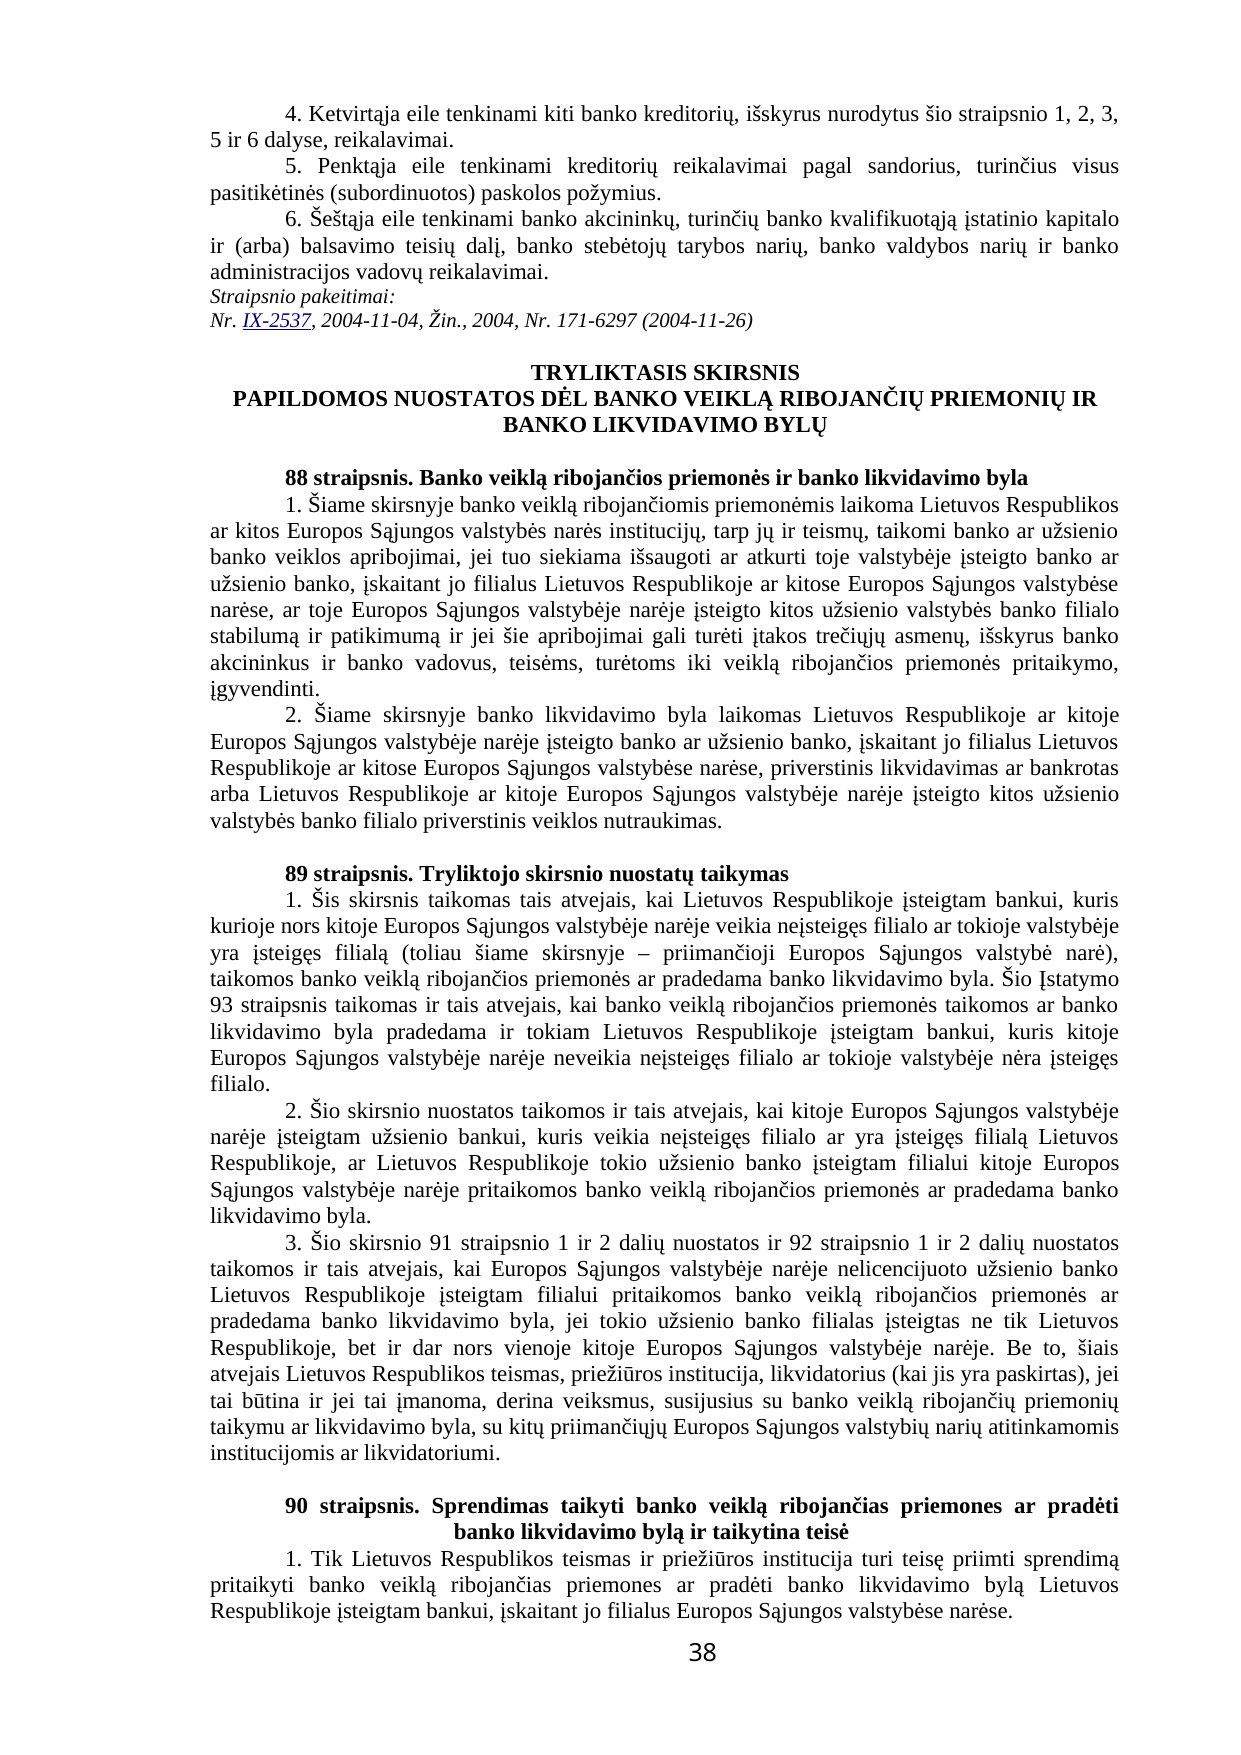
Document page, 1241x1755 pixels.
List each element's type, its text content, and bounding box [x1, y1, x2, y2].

text Nr. IX-2537, 2004-11-04, Žin., 2004, Nr. 171-6297 (2004-11-26) [210, 308, 1120, 332]
text 2. Šiame skirsnyje banko likvidavimo byla laikomas Lietuvos Respublikoje ar kitoje Europos Sąjungos valstybėje narėje įsteigto banko ar užsienio banko, įskaitant jo filialus Lietuvos Respublikoje ar kitose Europos Sąjungos valstybėse narėse, priverstinis likvidavimas ar bankrotas arba Lietuvos Respublikoje ar kitoje Europos Sąjungos valstybėje narėje įsteigto kitos užsienio valstybės banko filialo priverstinis veiklos nutraukimas. [210, 701, 1120, 833]
text 1. Šiame skirsnyje banko veiklą ribojančiomis priemonėmis laikoma Lietuvos Respublikos ar kitos Europos Sąjungos valstybės narės institucijų, tarp jų ir teismų, taikomi banko ar užsienio banko veiklos apribojimai, jei tuo siekiama išsaugoti ar atkurti toje valstybėje įsteigto banko ar užsienio banko, įskaitant jo filialus Lietuvos Respublikoje ar kitose Europos Sąjungos valstybėse narėse, ar toje Europos Sąjungos valstybėje narėje įsteigto kitos užsienio valstybės banko filialo stabilumą ir patikimumą ir jei šie apribojimai gali turėti įtakos trečiųjų asmenų, išskyrus banko akcininkus ir banko vadovus, teisėms, turėtoms iki veiklą ribojančios priemonės pritaikymo, įgyvendinti. [210, 491, 1120, 701]
text Straipsnio pakeitimai: [210, 284, 1120, 308]
text 1. Šis skirsnis taikomas tais atvejais, kai Lietuvos Respublikoje įsteigtam bankui, kuris kurioje nors kitoje Europos Sąjungos valstybėje narėje veikia neįsteigęs filialo ar tokioje valstybėje yra įsteigęs filialą (toliau šiame skirsnyje – priimančioji Europos Sąjungos valstybė narė), taikomos banko veiklą ribojančios priemonės ar pradedama banko likvidavimo byla. Šio Įstatymo 93 straipsnis taikomas ir tais atvejais, kai banko veiklą ribojančios priemonės taikomos ar banko likvidavimo byla pradedama ir tokiam Lietuvos Respublikoje įsteigtam bankui, kuris kitoje Europos Sąjungos valstybėje narėje neveikia neįsteigęs filialo ar tokioje valstybėje nėra įsteigęs filialo. [210, 886, 1120, 1097]
text 90 straipsnis. Sprendimas taikyti banko veiklą ribojančias priemones ar pradėti banko likvidavimo bylą ir taikytina teisė [285, 1492, 1120, 1545]
text 6. Šeštąja eile tenkinami banko akcininkų, turinčių banko kvalifikuotąją įstatinio kapitalo ir (arba) balsavimo teisių dalį, banko stebėtojų tarybos narių, banko valdybos narių ir banko administracijos vadovų reikalavimai. [210, 205, 1120, 284]
text 1. Tik Lietuvos Respublikos teismas ir priežiūros institucija turi teisę priimti sprendimą pritaikyti banko veiklą ribojančias priemones ar pradėti banko likvidavimo bylą Lietuvos Respublikoje įsteigtam bankui, įskaitant jo filialus Europos Sąjungos valstybėse narėse. [210, 1545, 1120, 1624]
text 5. Penktąja eile tenkinami kreditorių reikalavimai pagal sandorius, turinčius visus pasitikėtinės (subordinuotos) paskolos požymius. [210, 153, 1120, 205]
text 2. Šio skirsnio nuostatos taikomos ir tais atvejais, kai kitoje Europos Sąjungos valstybėje narėje įsteigtam užsienio bankui, kuris veikia neįsteigęs filialo ar yra įsteigęs filialą Lietuvos Respublikoje, ar Lietuvos Respublikoje tokio užsienio banko įsteigtam filialui kitoje Europos Sąjungos valstybėje narėje pritaikomos banko veiklą ribojančios priemonės ar pradedama banko likvidavimo byla. [210, 1097, 1120, 1228]
text 88 straipsnis. Banko veiklą ribojančios priemonės ir banko likvidavimo byla [210, 464, 1120, 491]
text 4. Ketvirtąja eile tenkinami kiti banko kreditorių, išskyrus nurodytus šio straipsnio 1, 2, 3, 5 ir 6 dalyse, reikalavimai. [210, 100, 1120, 153]
title TRYLIKTASIS SKIRSNIS [210, 359, 1120, 385]
text 89 straipsnis. Tryliktojo skirsnio nuostatų taikymas [210, 859, 1120, 886]
text 3. Šio skirsnio 91 straipsnio 1 ir 2 dalių nuostatos ir 92 straipsnio 1 ir 2 dalių nuostatos taikomos ir tais atvejais, kai Europos Sąjungos valstybėje narėje nelicencijuoto užsienio banko Lietuvos Respublikoje įsteigtam filialui pritaikomos banko veiklą ribojančios priemonės ar pradedama banko likvidavimo byla, jei tokio užsienio banko filialas įsteigtas ne tik Lietuvos Respublikoje, bet ir dar nors vienoje kitoje Europos Sąjungos valstybėje narėje. Be to, šiais atvejais Lietuvos Respublikos teismas, priežiūros institucija, likvidatorius (kai jis yra paskirtas), jei tai būtina ir jei tai įmanoma, derina veiksmus, susijusius su banko veiklą ribojančių priemonių taikymu ar likvidavimo byla, su kitų priimančiųjų Europos Sąjungos valstybių narių atitinkamomis institucijomis ar likvidatoriumi. [210, 1228, 1120, 1466]
text PAPILDOMOS NUOSTATOS DĖL BANKO VEIKLĄ RIBOJANČIŲ PRIEMONIŲ IR BANKO LIKVIDAVIMO BYLŲ [210, 385, 1120, 438]
